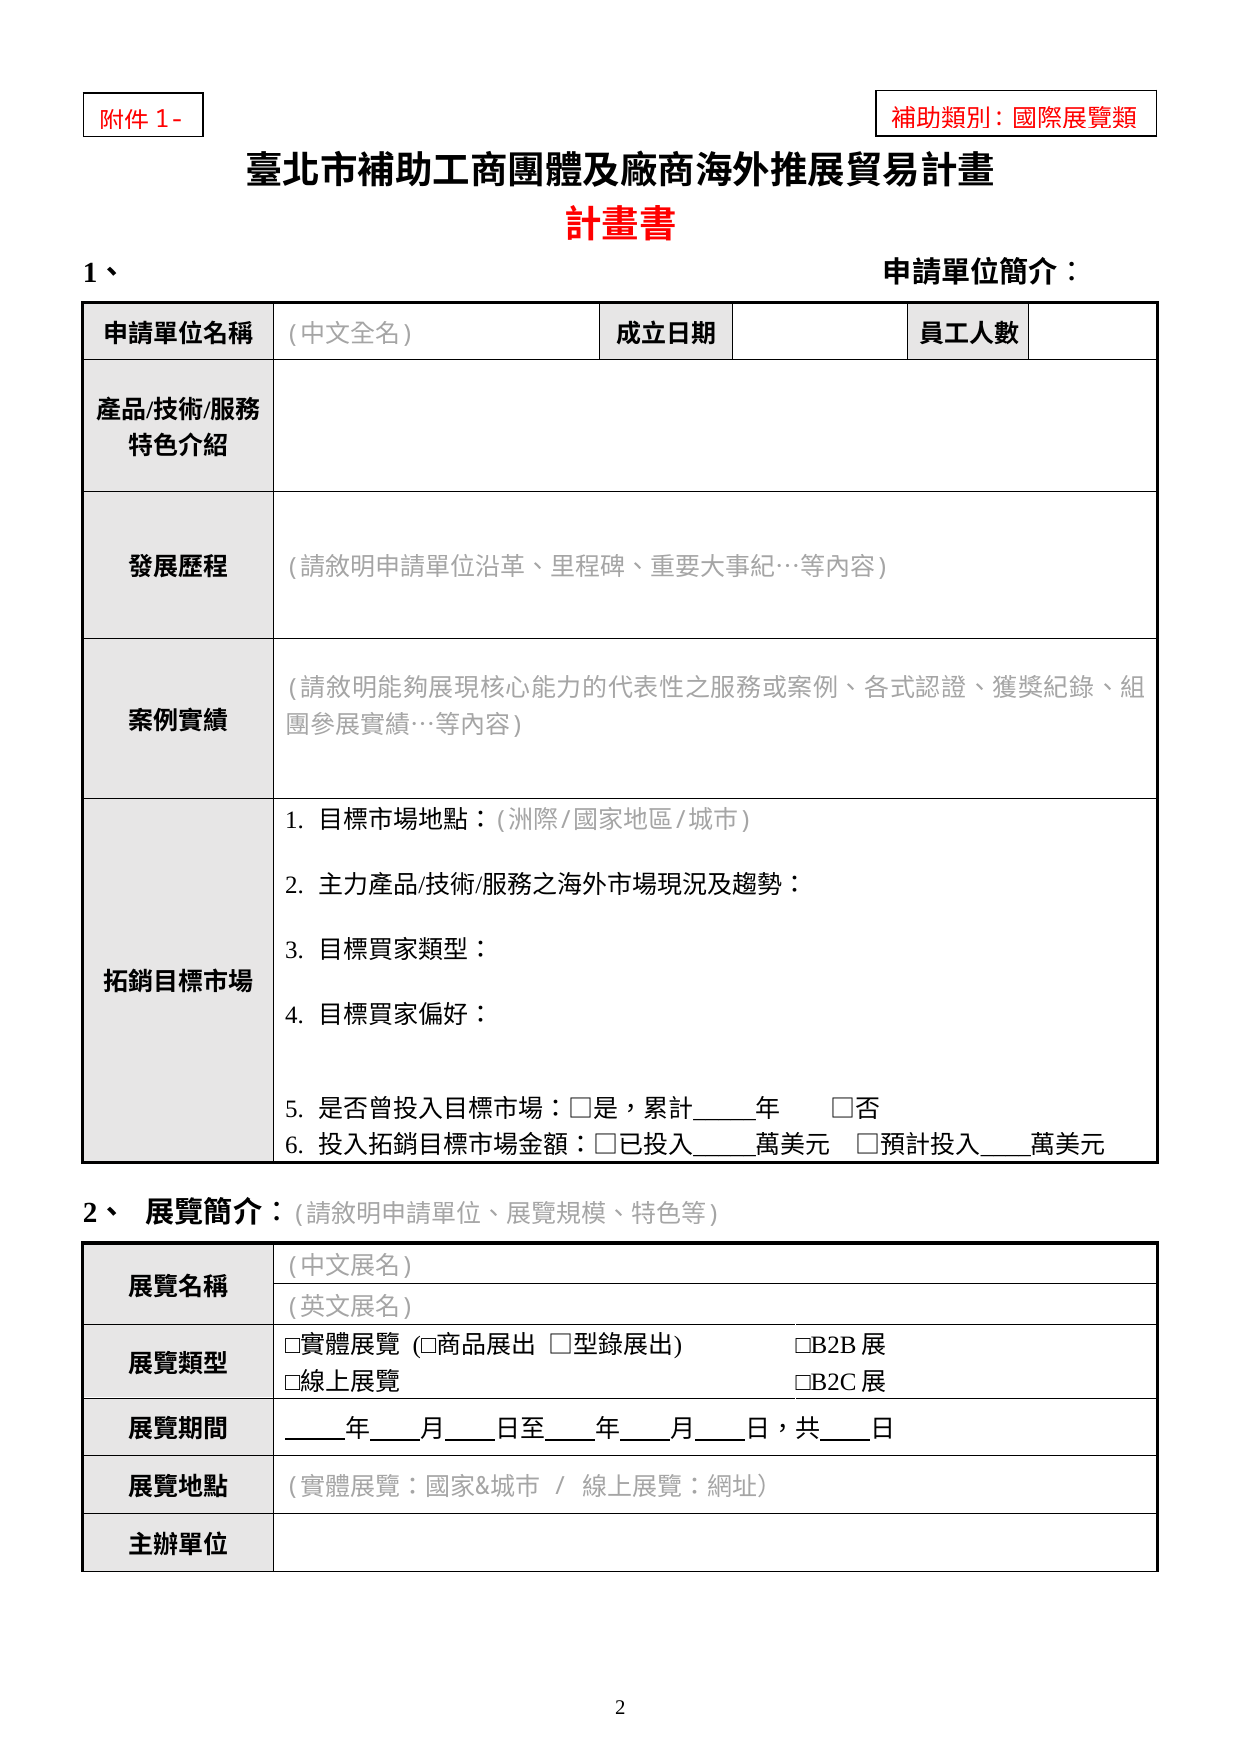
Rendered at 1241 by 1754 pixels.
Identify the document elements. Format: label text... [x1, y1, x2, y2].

table_cell [274, 360, 1156, 491]
table_cell 展覽地點 [84, 1456, 273, 1513]
table_cell 目標市場地點：(洲際/國家地區/城巿) 主力產品/技術/服務之海外市場現況及趨勢： 目標買家類型： 目標買家偏好： 是否曾投入目標市場：□是，累計_____年 □否 投入拓銷目標市場金額：□已投入_____萬美元 □預計投入____萬美元 [274, 799, 1156, 1161]
table_header (中文全名) [274, 304, 599, 359]
text 補助類別: 國際展覽類 [891, 99, 1141, 128]
table_cell 年 月 日至 年 月 日，共 日 [274, 1399, 1156, 1455]
table_header (中文展名) [274, 1245, 1156, 1283]
table_cell □實體展覽 (□商品展出 □型錄展出) □線上展覽 [274, 1325, 795, 1397]
text 計畫書 [83, 194, 1157, 248]
table_cell □B2B展 □B2C展 [796, 1325, 1156, 1397]
text 臺北市補助工商團體及廠商海外推展貿易計畫 [83, 140, 1157, 194]
table_cell (英文展名) [274, 1284, 1156, 1324]
text [877, 91, 1156, 135]
table_cell 產品/技術/服務特色介紹 [84, 360, 273, 491]
table_cell (實體展覽：國家&城巿 / 線上展覽：網址） [274, 1456, 1156, 1513]
text [84, 94, 202, 136]
table_header 成立日期 [600, 304, 732, 359]
table_cell [274, 1514, 1156, 1571]
table_cell 展覽類型 [84, 1325, 273, 1397]
table_header [733, 304, 907, 359]
table_header 展覽名稱 [84, 1245, 273, 1324]
table_cell (請敘明申請單位沿革、里程碑、重要大事紀…等內容) [274, 492, 1156, 638]
table_cell 發展歷程 [84, 492, 273, 638]
table_cell 拓銷目標市場 [84, 799, 273, 1161]
text 附件1-1 [99, 101, 187, 128]
table_cell 案例實績 [84, 639, 273, 798]
list 申請單位簡介： [83, 248, 1116, 291]
table_cell 主辦單位 [84, 1514, 273, 1571]
table_cell 展覽期間 [84, 1399, 273, 1455]
list 展覽簡介：(請敘明申請單位、展覽規模、特色等) [83, 1189, 1116, 1231]
table_header 員工人數 [908, 304, 1028, 359]
table_header [1029, 304, 1156, 359]
table_header 申請單位名稱 [84, 304, 273, 359]
table_cell (請敘明能夠展現核心能力的代表性之服務或案例、各式認證、獲獎紀錄、組團參展實績…等內容) [274, 639, 1156, 798]
